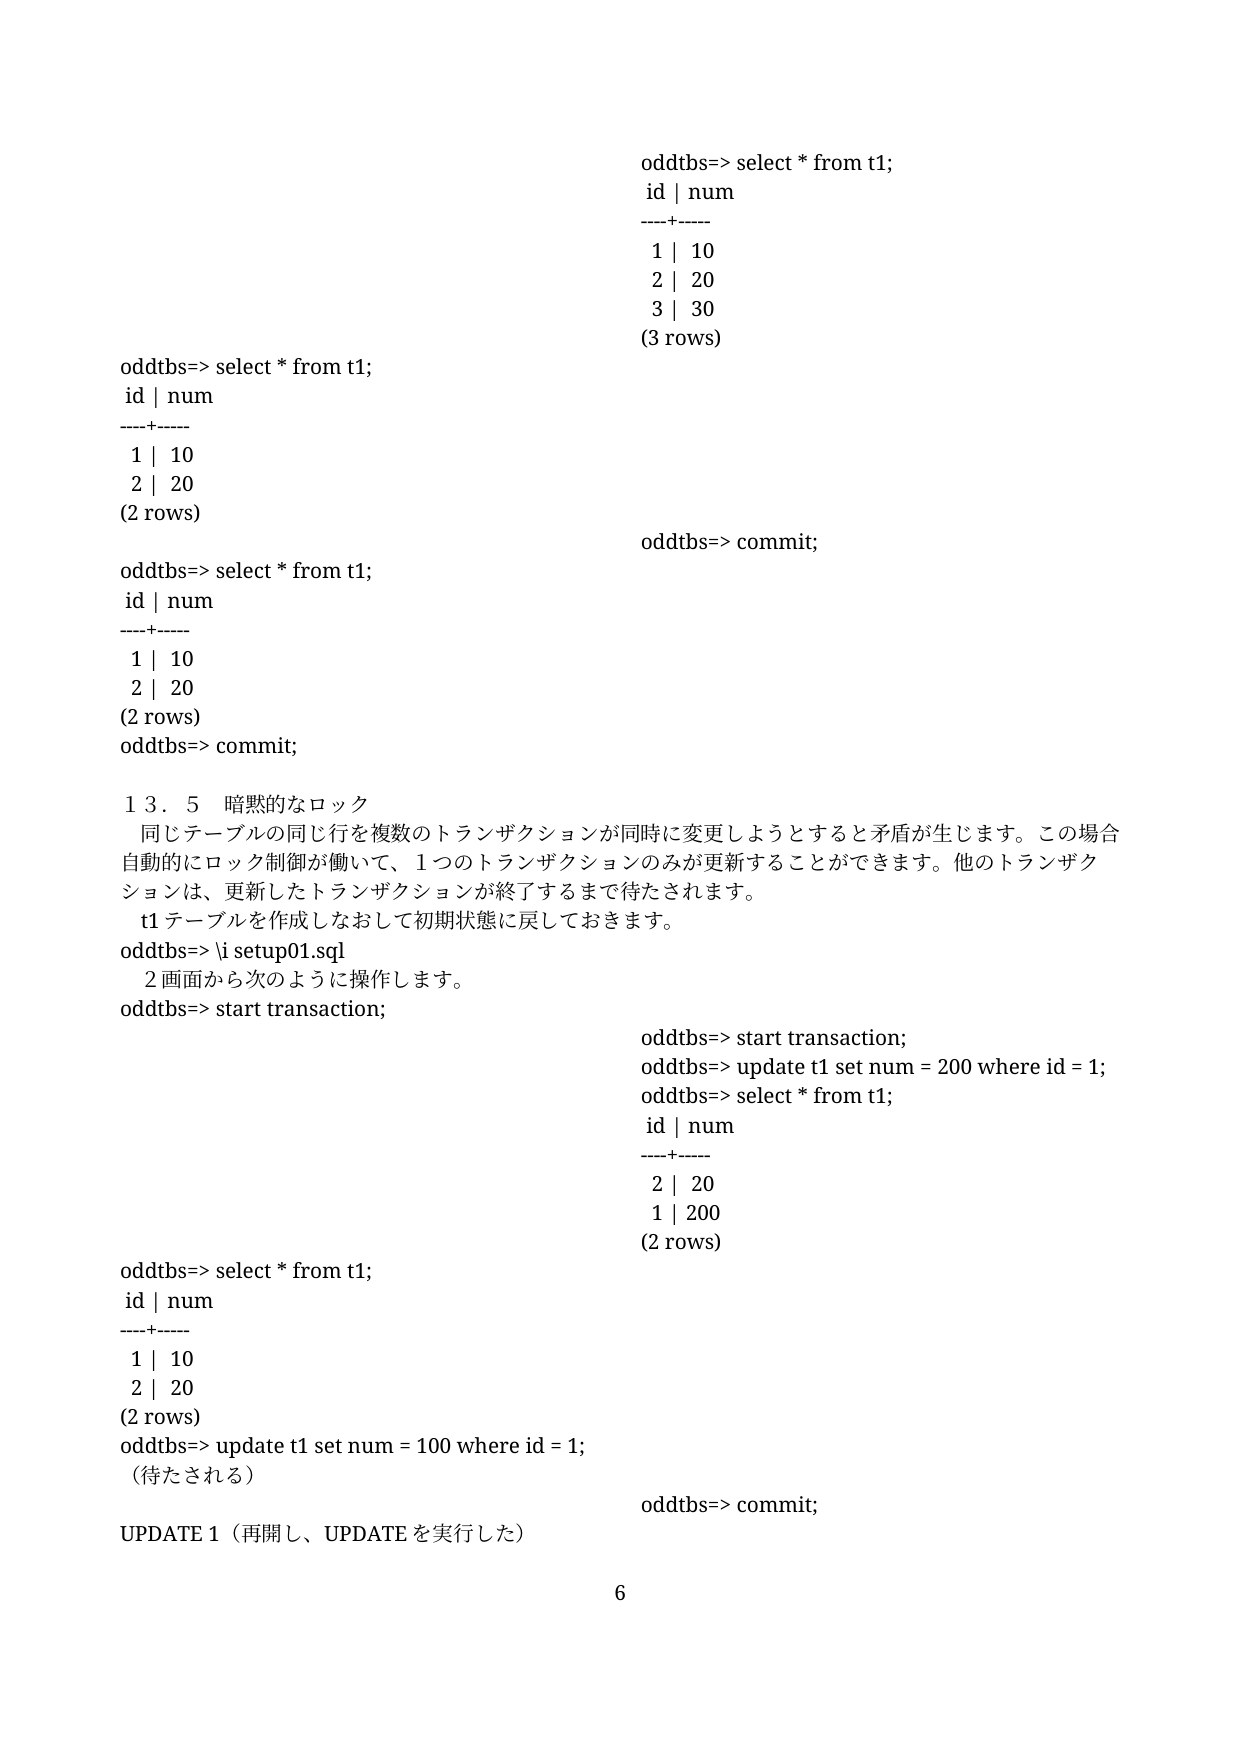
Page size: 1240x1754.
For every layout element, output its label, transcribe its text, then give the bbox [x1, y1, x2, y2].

text id | num [641, 176, 1120, 206]
text 2 | 20 [120, 468, 1120, 497]
text (2 rows) [120, 1401, 1120, 1431]
text (2 rows) [120, 497, 1120, 526]
text 2 | 20 [641, 264, 1120, 293]
text id | num [641, 1110, 1120, 1139]
text oddtbs=> start transaction; [120, 993, 1120, 1022]
text UPDATE 1（再開し、UPDATEを実行した） [120, 1518, 1120, 1547]
text (2 rows) [120, 701, 1120, 731]
text oddtbs=> start transaction; [641, 1022, 1120, 1051]
text 1 | 10 [120, 1343, 1120, 1372]
text oddtbs=> select * from t1; [120, 1256, 1120, 1285]
text ----+----- [120, 1314, 1120, 1343]
text 1 | 10 [120, 439, 1120, 468]
text t1テーブルを作成しなおして初期状態に戻しておきます。 [120, 906, 1120, 935]
text oddtbs=> select * from t1; [120, 351, 1120, 381]
text id | num [120, 1285, 1120, 1314]
text ----+----- [120, 614, 1120, 643]
text oddtbs=> \i setup01.sql [120, 935, 1120, 964]
text 3 | 30 [641, 293, 1120, 322]
text ----+----- [120, 410, 1120, 439]
text (2 rows) [641, 1226, 1120, 1256]
text oddtbs=> update t1 set num = 200 where id = 1; [641, 1051, 1120, 1081]
text 2 | 20 [641, 1168, 1120, 1197]
text 2 | 20 [120, 1372, 1120, 1401]
text (3 rows) [641, 322, 1120, 351]
text id | num [120, 585, 1120, 614]
text oddtbs=> update t1 set num = 100 where id = 1; [120, 1431, 1120, 1460]
text ----+----- [641, 206, 1120, 235]
text oddtbs=> select * from t1; [641, 147, 1120, 176]
text （待たされる） [120, 1460, 1120, 1489]
text 1 | 10 [641, 235, 1120, 264]
text 同じテーブルの同じ行を複数のトランザクションが同時に変更しようとすると矛盾が生じます。この場合自動的にロック制御が働いて、１つのトランザクションのみが更新することができます。他のトランザクションは、更新したトランザクションが終了するまで待たされます。 [120, 818, 1120, 906]
text 1 | 200 [641, 1197, 1120, 1226]
text ２画面から次のように操作します。 [120, 964, 1120, 993]
text oddtbs=> select * from t1; [120, 556, 1120, 585]
text oddtbs=> select * from t1; [641, 1081, 1120, 1110]
text oddtbs=> commit; [120, 731, 1120, 760]
text 1 | 10 [120, 643, 1120, 672]
text oddtbs=> commit; [641, 1489, 1120, 1518]
text ----+----- [641, 1139, 1120, 1168]
text １３．５ 暗黙的なロック [120, 789, 1120, 818]
text oddtbs=> commit; [641, 526, 1120, 556]
text 2 | 20 [120, 672, 1120, 701]
text id | num [120, 381, 1120, 410]
